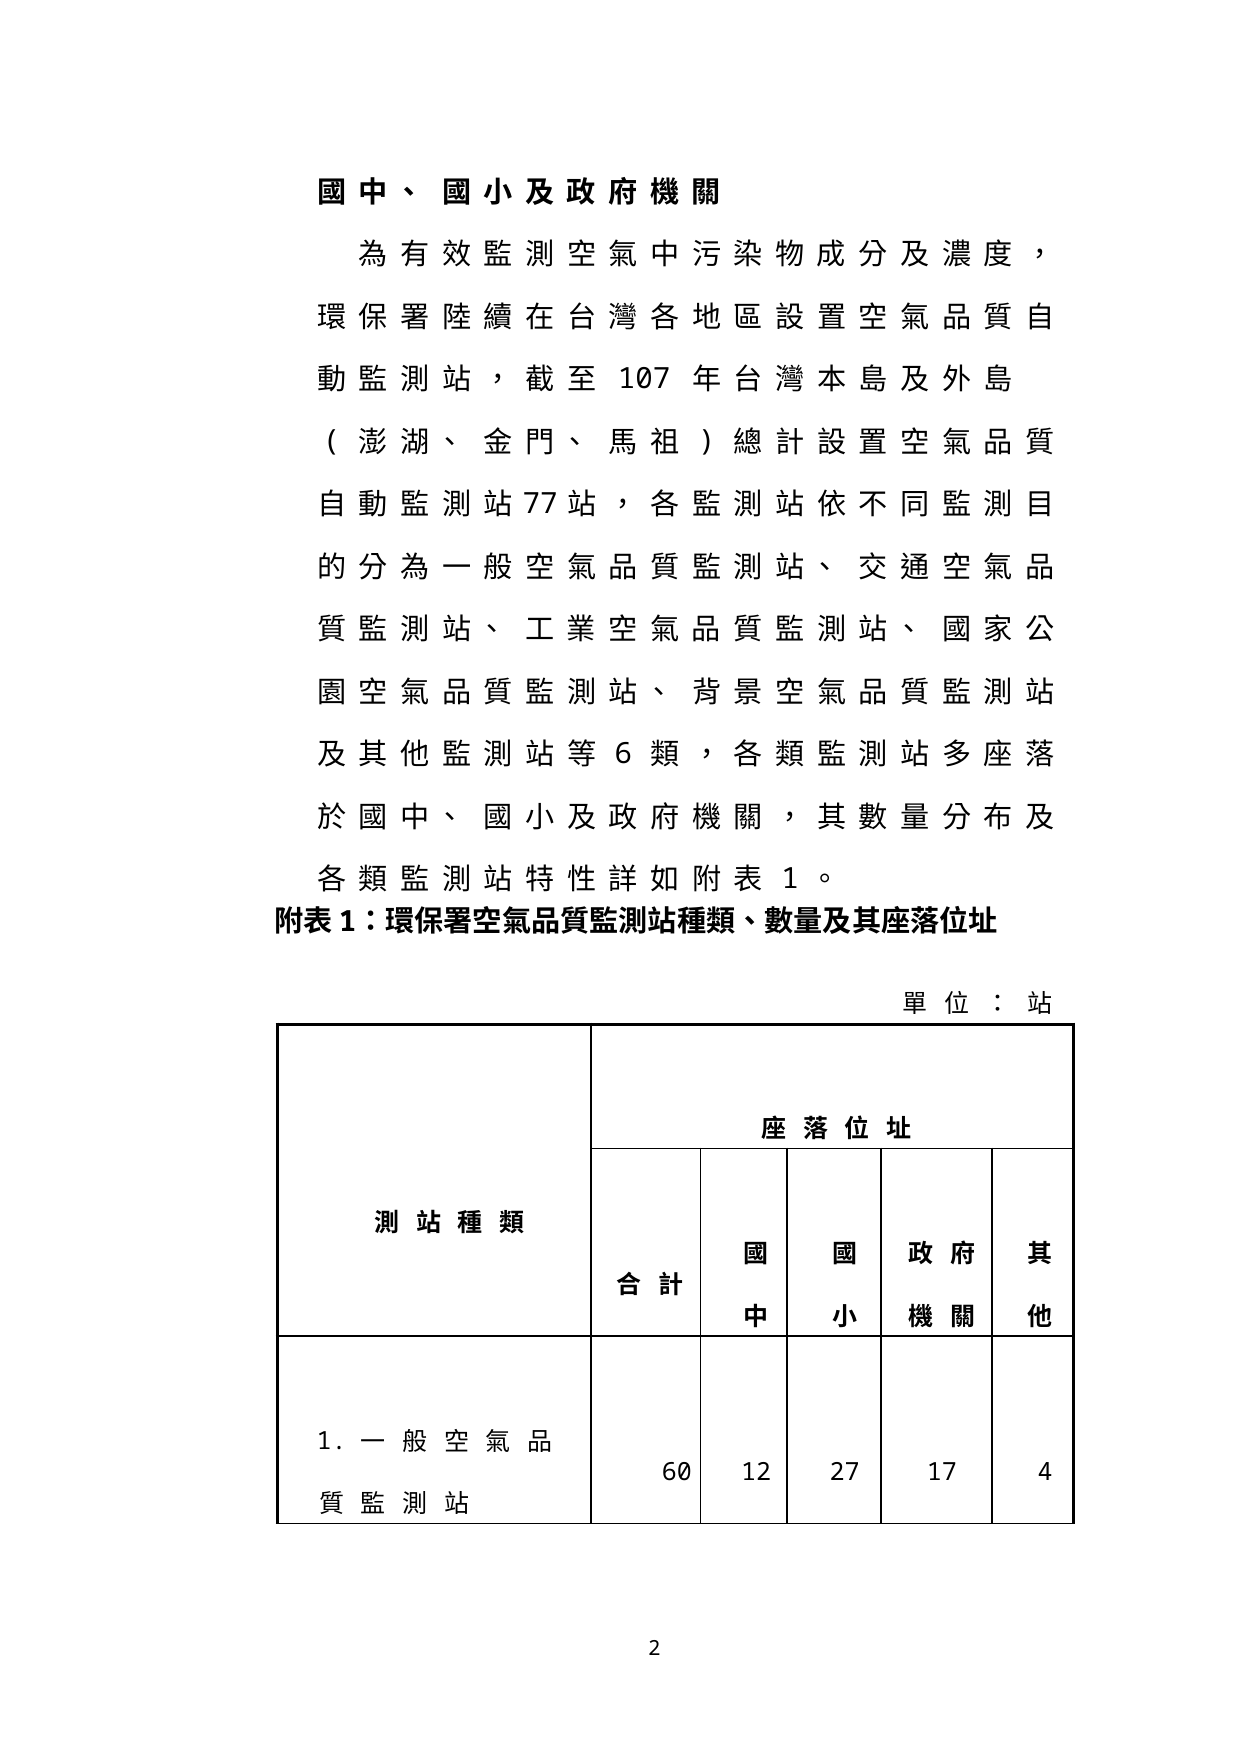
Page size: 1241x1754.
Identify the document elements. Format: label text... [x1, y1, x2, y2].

table_cell 國中 [701, 1149, 786, 1335]
table_header 測站種類 [279, 1026, 590, 1335]
table_cell 政府機關 [882, 1149, 991, 1335]
table_cell 國小 [788, 1149, 880, 1335]
text 為有效監測空氣中污染物成分及濃度，環保署陸續在台灣各地區設置空氣品質自動監測站，截至107年台灣本島及外島(澎湖、金門、馬祖)總計設置空氣品質自動監測站77站，各監測站依不同監測目的分為一般空氣品質監測站、交通空氣品質監測站、工業空氣品質監測站、國家公園空氣品質監測站、背景空氣品質監測站及其他監測站等6類，各類監測站多座落於國中、國小及政府機關，其數量分布及各類監測站特性詳如附表1。 [274, 210, 1061, 898]
table_cell 其他 [993, 1149, 1072, 1335]
table_cell 17 [882, 1337, 991, 1523]
text 國中、國小及政府機關 [244, 148, 1061, 210]
table_cell 60 [592, 1337, 700, 1523]
table_header 座落位址 [592, 1026, 1072, 1148]
table_cell 1.一般空氣品質監測站 [279, 1337, 590, 1523]
text 附表1：環保署空氣品質監測站種類、數量及其座落位址 [274, 898, 1061, 939]
table_cell 4 [993, 1337, 1072, 1523]
table_cell 27 [788, 1337, 880, 1523]
text 單位：站 [186, 960, 1061, 1023]
table_cell 合計 [592, 1149, 700, 1335]
table_cell 12 [701, 1337, 786, 1523]
